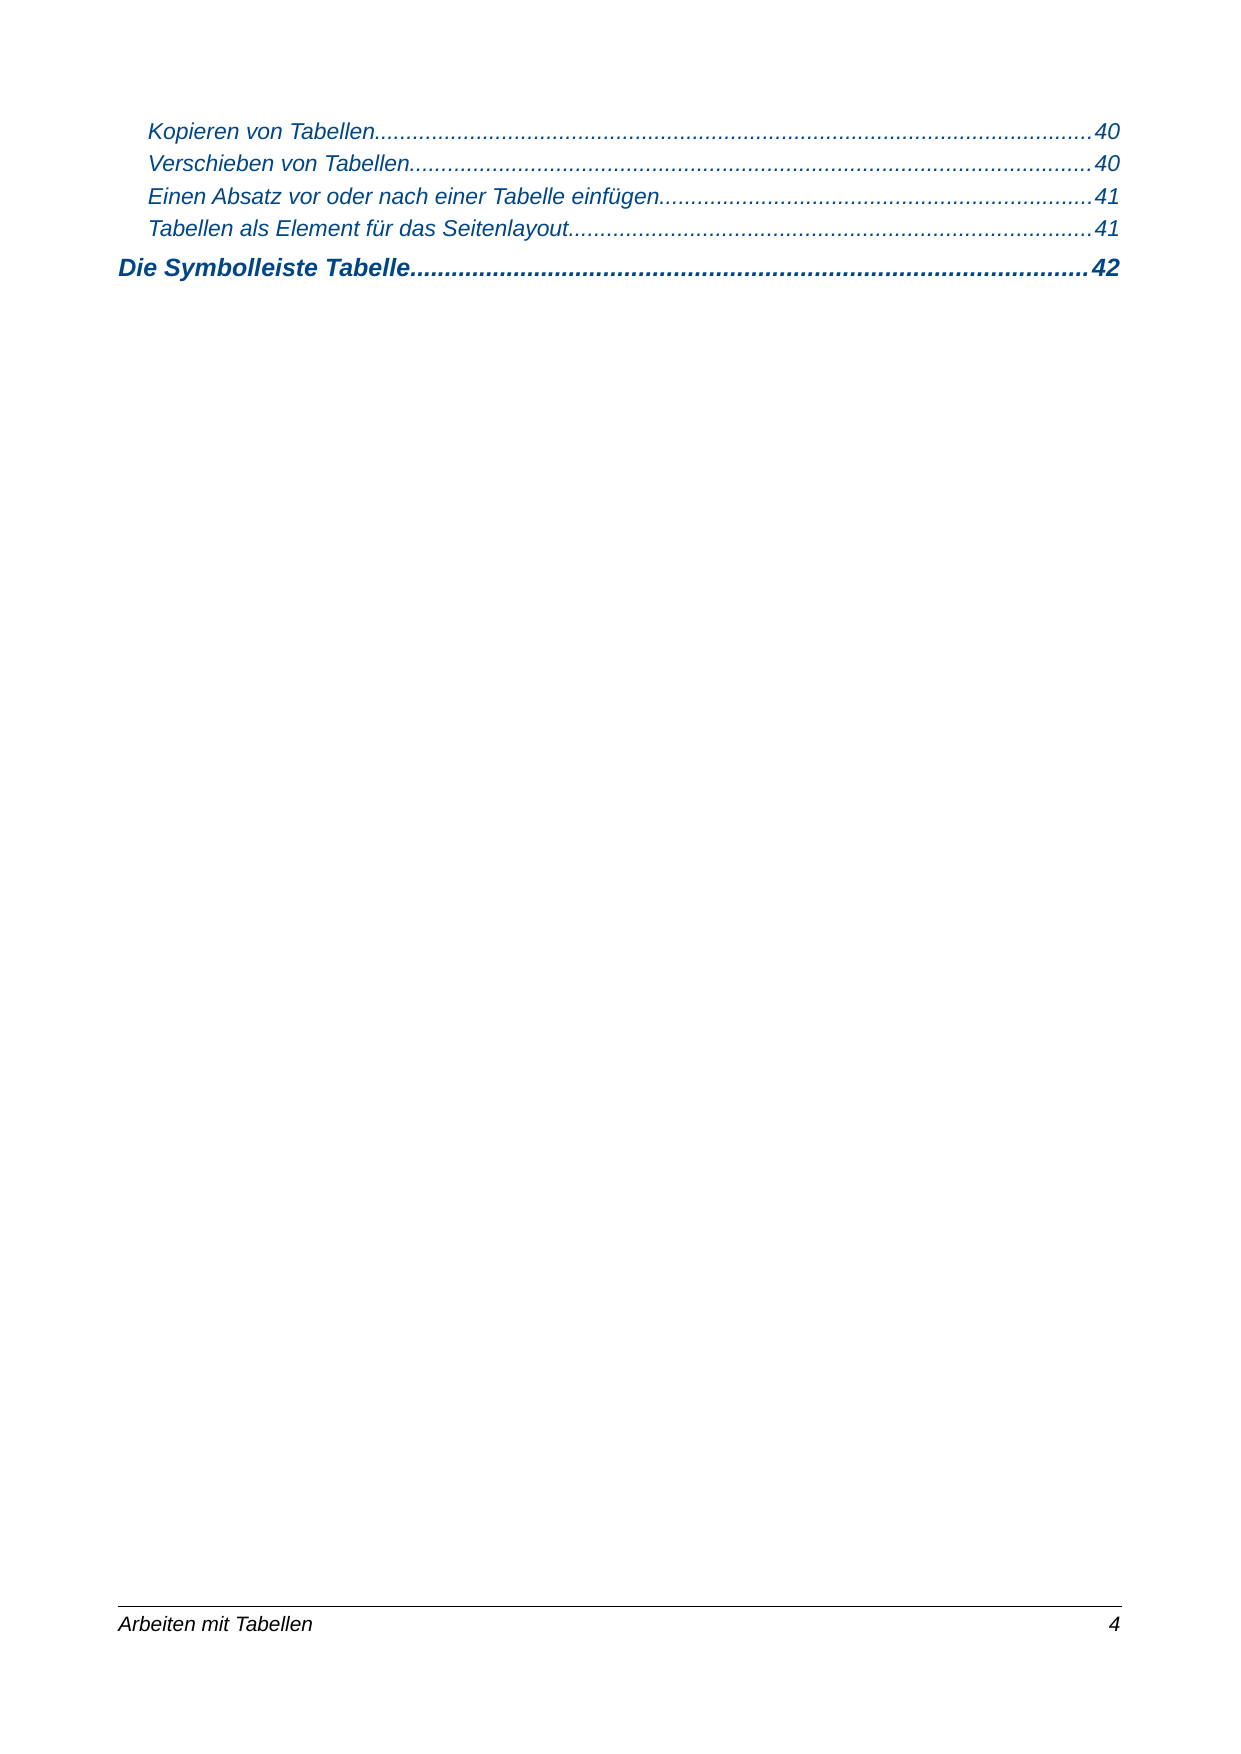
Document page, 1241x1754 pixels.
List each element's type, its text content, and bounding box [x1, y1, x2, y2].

text Verschieben von Tabellen 40 [148, 150, 1122, 177]
text Kopieren von Tabellen 40 [148, 118, 1122, 144]
text Einen Absatz vor oder nach einer Tabelle einfügen 41 [148, 183, 1122, 209]
text Tabellen als Element für das Seitenlayout 41 [148, 215, 1122, 241]
text Die Symbolleiste Tabelle 42 [118, 253, 1122, 282]
